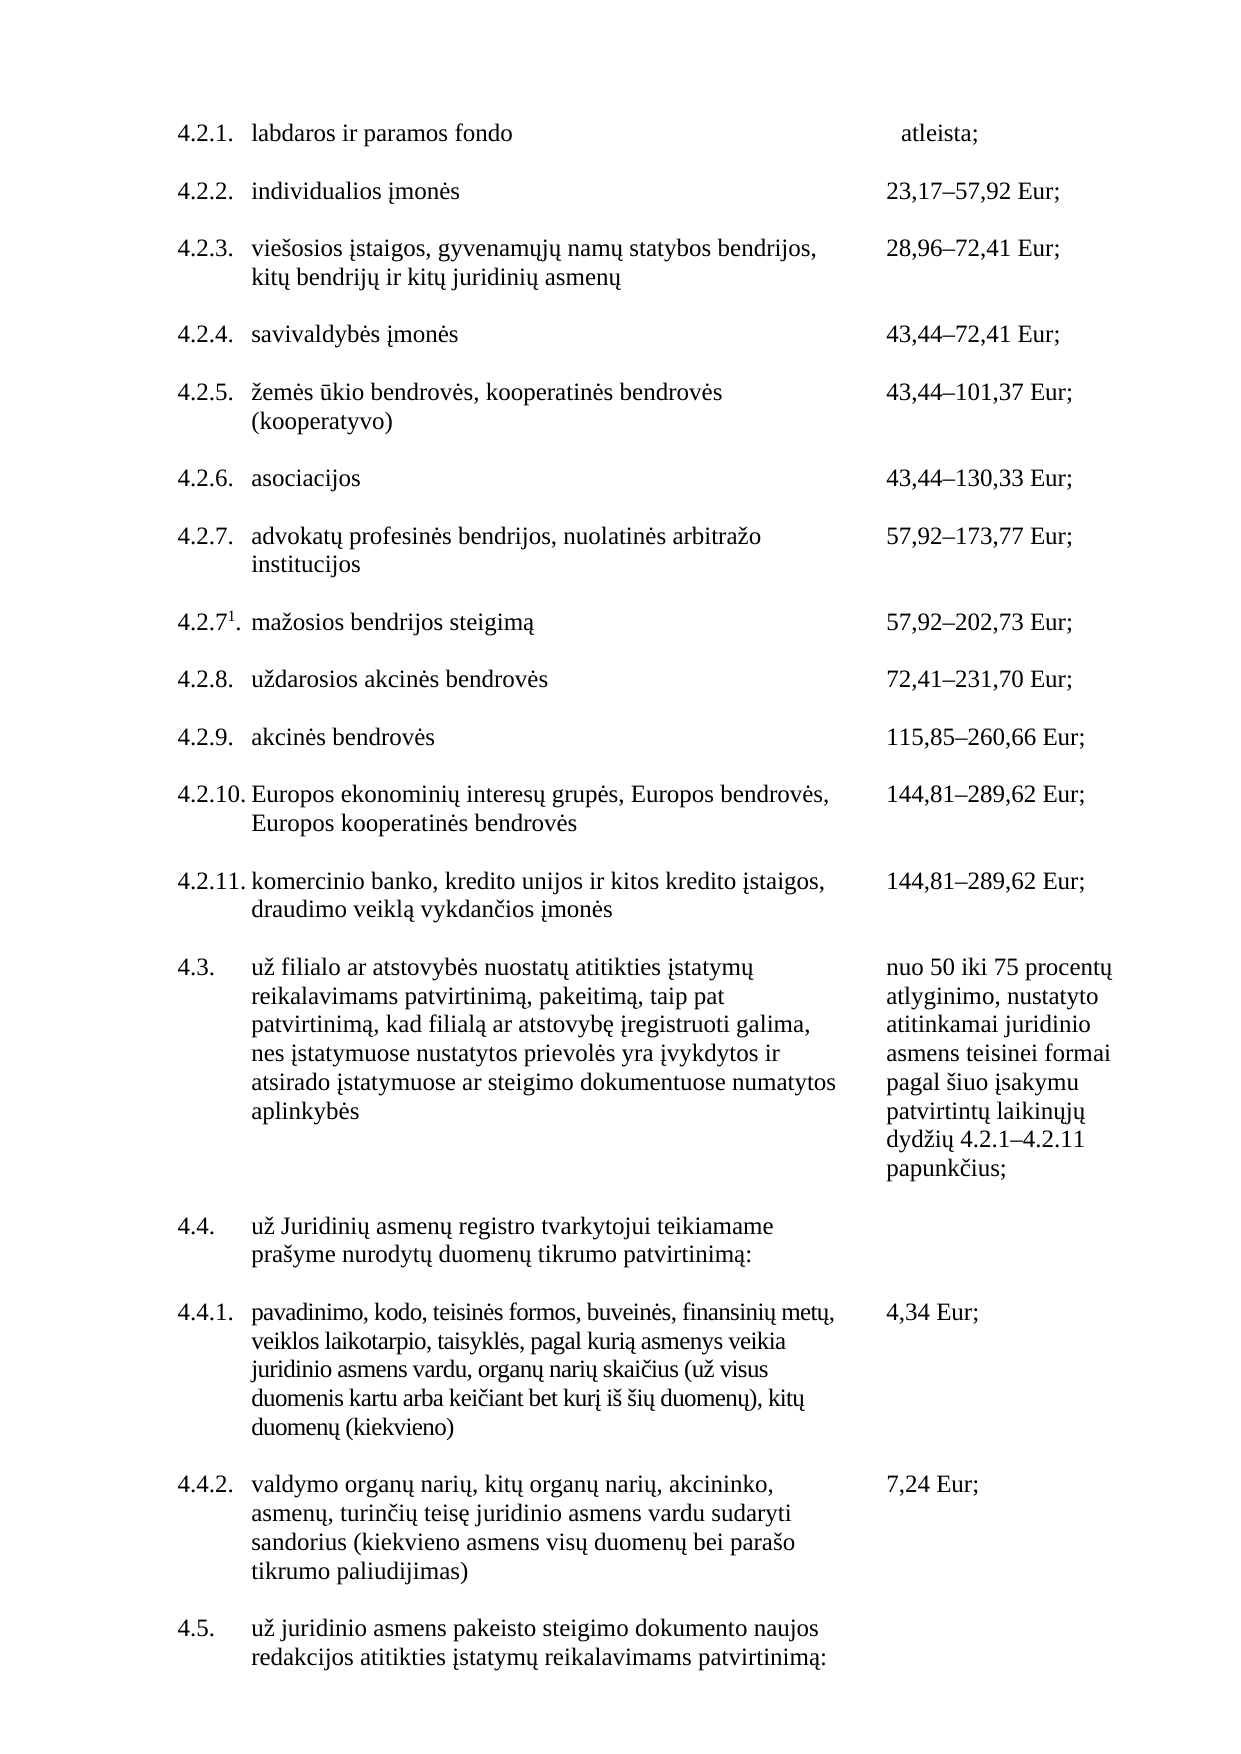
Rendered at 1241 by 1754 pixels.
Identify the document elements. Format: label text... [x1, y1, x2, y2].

text duomenų (kiekvieno) [177, 1412, 1181, 1441]
text prašyme nurodytų duomenų tikrumo patvirtinimą: [177, 1239, 1181, 1268]
text draudimo veiklą vykdančios įmonės [177, 894, 1181, 923]
text institucijos [177, 549, 1181, 578]
text dydžių 4.2.1–4.2.11 [177, 1124, 1181, 1153]
text 4.2.3. viešosios įstaigos, gyvenamųjų namų statybos bendrijos, 28,96–72,41 Eur; [177, 233, 1181, 262]
text (kooperatyvo) [177, 406, 1181, 434]
text veiklos laikotarpio, taisyklės, pagal kurią asmenys veikia [177, 1326, 1181, 1354]
text nes įstatymuose nustatytos prievolės yra įvykdytos ir asmens teisinei formai [177, 1038, 1181, 1067]
text 4.4. už Juridinių asmenų registro tvarkytojui teikiamame [177, 1211, 1181, 1239]
text 4.2.2. individualios įmonės 23,17–57,92 Eur; [177, 176, 1181, 204]
text 4.2.8. uždarosios akcinės bendrovės 72,41–231,70 Eur; [177, 664, 1181, 693]
text 4.2.1. labdaros ir paramos fondo atleista; [177, 118, 1181, 147]
text juridinio asmens vardu, organų narių skaičius (už visus [177, 1354, 1181, 1383]
text 4.3. už filialo ar atstovybės nuostatų atitikties įstatymų nuo 50 iki 75 procentų [177, 952, 1181, 981]
text patvirtinimą, kad filialą ar atstovybę įregistruoti galima, atitinkamai juridinio [177, 1009, 1181, 1038]
text redakcijos atitikties įstatymų reikalavimams patvirtinimą: [177, 1642, 1181, 1671]
text tikrumo paliudijimas) [177, 1556, 1181, 1584]
text atsirado įstatymuose ar steigimo dokumentuose numatytos pagal šiuo įsakymu [177, 1067, 1181, 1096]
text reikalavimams patvirtinimą, pakeitimą, taip pat atlyginimo, nustatyto [177, 981, 1181, 1009]
text 4.2.10. Europos ekonominių interesų grupės, Europos bendrovės, 144,81–289,62 Eur; [177, 779, 1181, 808]
text 4.2.6. asociacijos 43,44–130,33 Eur; [177, 463, 1181, 492]
text 4.2.71. mažosios bendrijos steigimą 57,92–202,73 Eur; [177, 607, 1181, 636]
text 4.4.1. pavadinimo, kodo, teisinės formos, buveinės, finansinių metų, 4,34 Eur; [177, 1297, 1181, 1326]
text 4.2.5. žemės ūkio bendrovės, kooperatinės bendrovės 43,44–101,37 Eur; [177, 377, 1181, 406]
text 4.5. už juridinio asmens pakeisto steigimo dokumento naujos [177, 1613, 1181, 1642]
text 4.2.7. advokatų profesinės bendrijos, nuolatinės arbitražo 57,92–173,77 Eur; [177, 521, 1181, 549]
text 4.2.4. savivaldybės įmonės 43,44–72,41 Eur; [177, 319, 1181, 348]
text duomenis kartu arba keičiant bet kurį iš šių duomenų), kitų [177, 1383, 1181, 1412]
text asmenų, turinčių teisę juridinio asmens vardu sudaryti [177, 1498, 1181, 1527]
text sandorius (kiekvieno asmens visų duomenų bei parašo [177, 1527, 1181, 1556]
text Europos kooperatinės bendrovės [177, 808, 1181, 837]
text 4.2.11. komercinio banko, kredito unijos ir kitos kredito įstaigos, 144,81–289,62 Eur; [177, 866, 1181, 894]
text papunkčius; [177, 1153, 1181, 1182]
text aplinkybės patvirtintų laikinųjų [177, 1096, 1181, 1124]
text 4.2.9. akcinės bendrovės 115,85–260,66 Eur; [177, 722, 1181, 751]
text kitų bendrijų ir kitų juridinių asmenų [177, 262, 1181, 291]
text 4.4.2. valdymo organų narių, kitų organų narių, akcininko, 7,24 Eur; [177, 1469, 1181, 1498]
